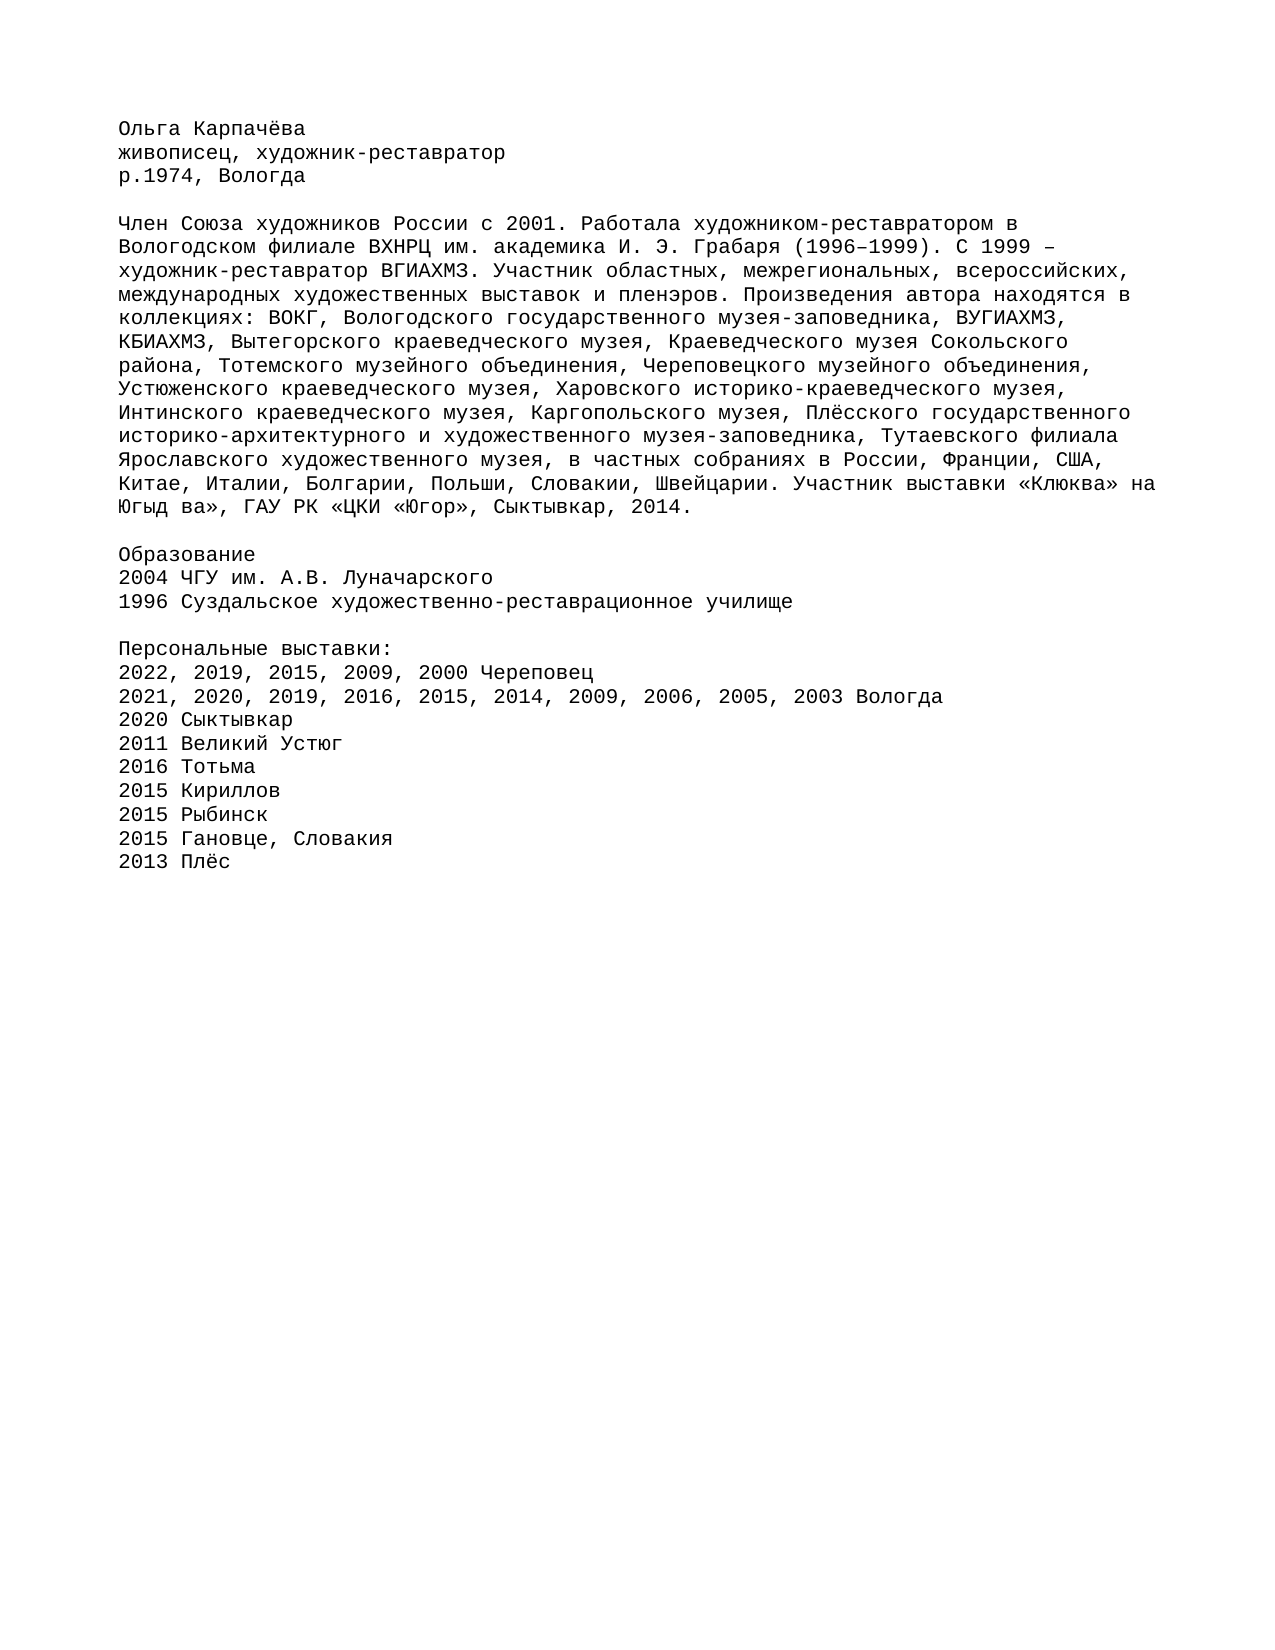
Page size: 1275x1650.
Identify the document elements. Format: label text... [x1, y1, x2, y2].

text 2015 Рыбинск [118, 804, 1157, 827]
text Член Союза художников России с 2001. Работала художником-реставратором в Вологодском филиале ВХНРЦ им. академика И. Э. Грабаря (1996–1999). С 1999 – художник-реставратор ВГИАХМЗ. Участник областных, межрегиональных, всероссийских, международных художественных выставок и пленэров. Произведения автора находятся в коллекциях: ВОКГ, Вологодского государственного музея-заповедника, ВУГИАХМЗ, КБИАХМЗ, Вытегорского краеведческого музея, Краеведческого музея Сокольского района, Тотемского музейного объединения, Череповецкого музейного объединения, Устюженского краеведческого музея, Харовского историко-краеведческого музея, Интинского краеведческого музея, Каргопольского музея, Плёсского государственного историко-архитектурного и художественного музея-заповедника, Тутаевского филиала Ярославского художественного музея, в частных собраниях в России, Франции, США, Китае, Италии, Болгарии, Польши, Словакии, Швейцарии. Участник выставки «Клюква» на Югыд ва», ГАУ РК «ЦКИ «Югор», Сыктывкар, 2014. [118, 213, 1157, 520]
text р.1974, Вологда [118, 165, 1157, 189]
text живописец, художник-реставратор [118, 142, 1157, 165]
text 1996 Суздальское художественно-реставрационное училище [118, 591, 1157, 615]
text Образование [118, 544, 1157, 567]
text 2016 Тотьма [118, 757, 1157, 780]
text 2004 ЧГУ им. А.В. Луначарского [118, 567, 1157, 591]
text 2013 Плёс [118, 851, 1157, 875]
text 2022, 2019, 2015, 2009, 2000 Череповец [118, 662, 1157, 686]
text 2020 Сыктывкар [118, 709, 1157, 733]
text Персональные выставки: [118, 638, 1157, 662]
text 2015 Гановце, Словакия [118, 827, 1157, 851]
text 2011 Великий Устюг [118, 733, 1157, 757]
text 2021, 2020, 2019, 2016, 2015, 2014, 2009, 2006, 2005, 2003 Вологда [118, 686, 1157, 709]
text 2015 Кириллов [118, 780, 1157, 804]
text Ольга Карпачёва [118, 118, 1157, 142]
